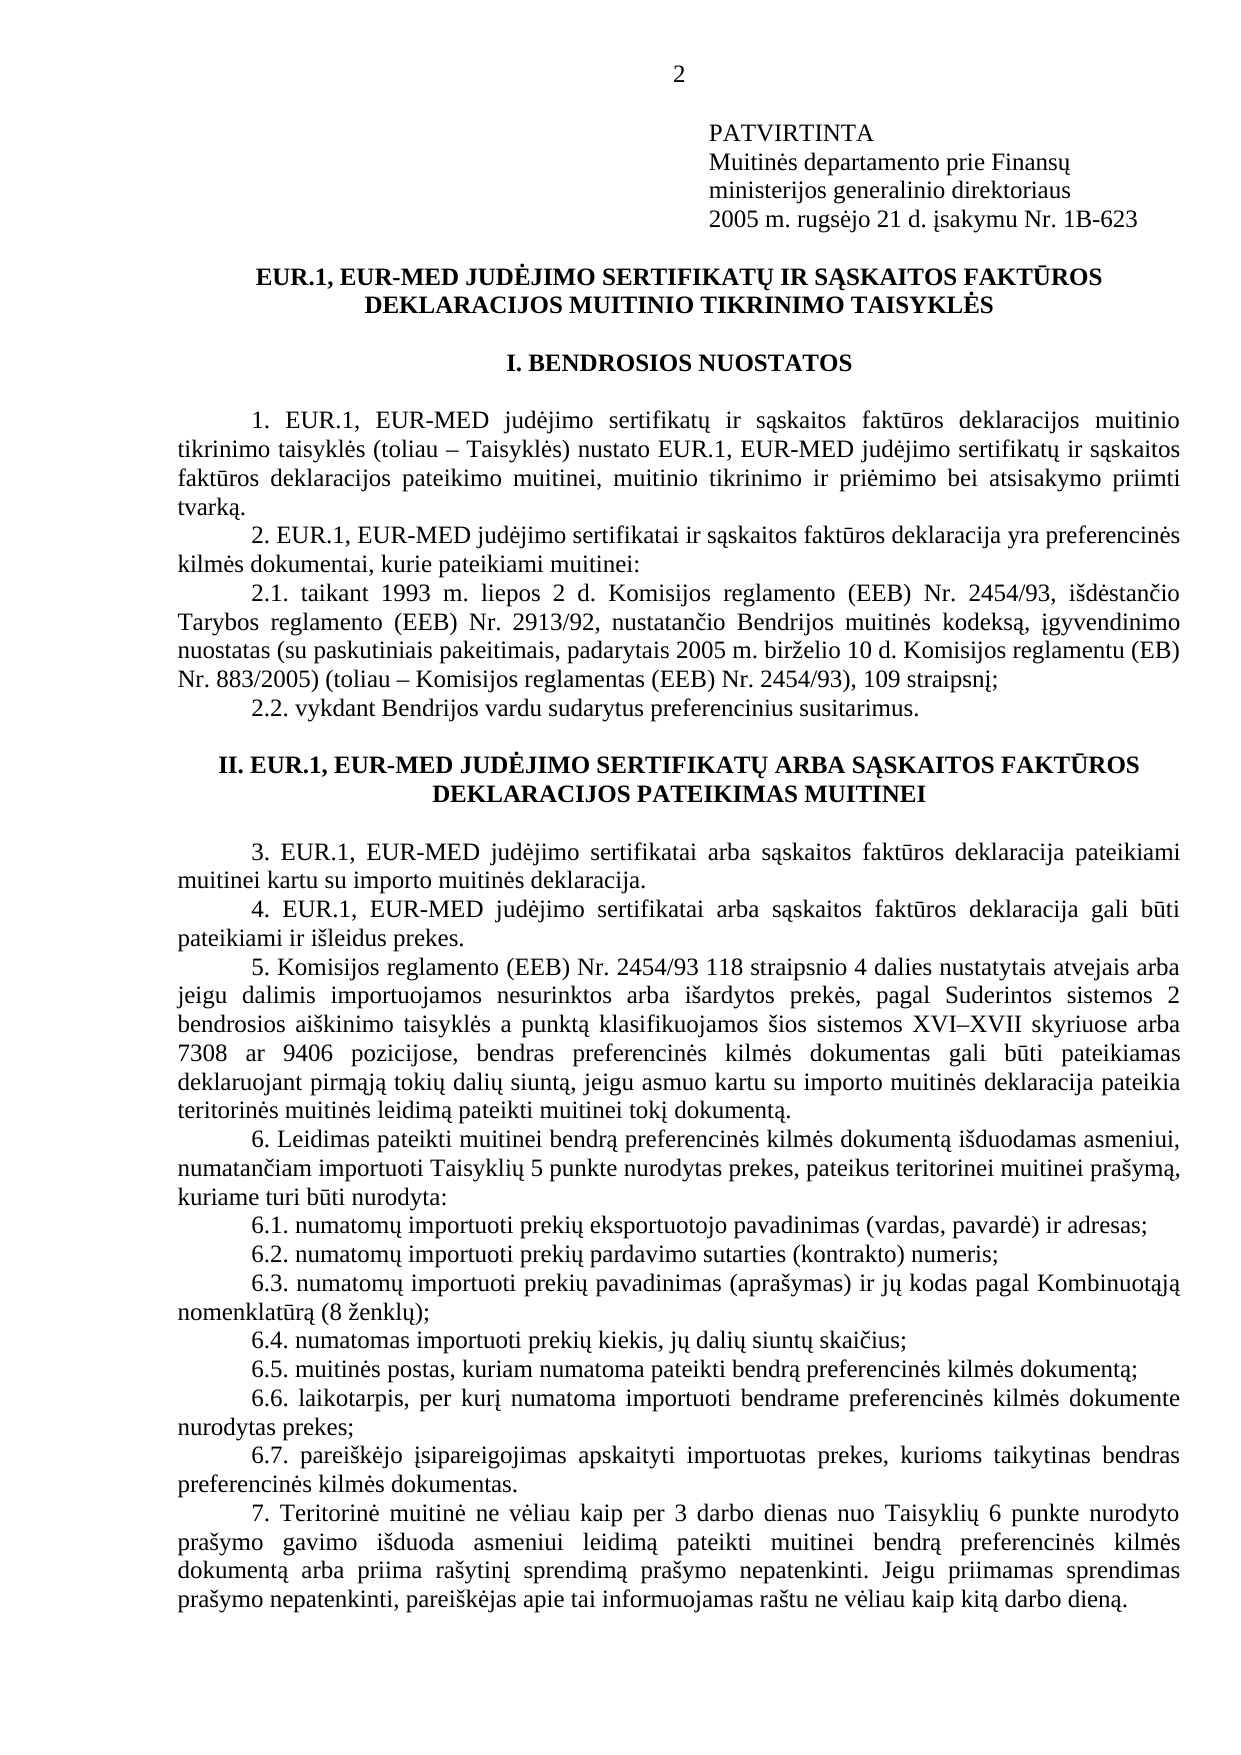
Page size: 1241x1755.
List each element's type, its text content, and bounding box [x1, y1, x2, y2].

text 6. Leidimas pateikti muitinei bendrą preferencinės kilmės dokumentą išduodamas asmeniui, numatančiam importuoti Taisyklių 5 punkte nurodytas prekes, pateikus teritorinei muitinei prašymą, kuriame turi būti nurodyta: [177, 1124, 1181, 1211]
text ministerijos generalinio direktoriaus [177, 176, 1181, 204]
text EUR.1, EUR-MED JUDĖJIMO SERTIFIKATŲ IR SĄSKAITOS FAKTŪROS DEKLARACIJOS MUITINIO TIKRINIMO TAISYKLĖS [177, 262, 1181, 319]
text 1. EUR.1, EUR-MED judėjimo sertifikatų ir sąskaitos faktūros deklaracijos muitinio tikrinimo taisyklės (toliau – Taisyklės) nustato EUR.1, EUR-MED judėjimo sertifikatų ir sąskaitos faktūros deklaracijos pateikimo muitinei, muitinio tikrinimo ir priėmimo bei atsisakymo priimti tvarką. [177, 406, 1181, 521]
text Muitinės departamento prie Finansų [177, 147, 1181, 176]
text 6.6. laikotarpis, per kurį numatoma importuoti bendrame preferencinės kilmės dokumente nurodytas prekes; [177, 1383, 1181, 1441]
text 2. EUR.1, EUR-MED judėjimo sertifikatai ir sąskaitos faktūros deklaracija yra preferencinės kilmės dokumentai, kurie pateikiami muitinei: [177, 521, 1181, 578]
text 5. Komisijos reglamento (EEB) Nr. 2454/93 118 straipsnio 4 dalies nustatytais atvejais arba jeigu dalimis importuojamos nesurinktos arba išardytos prekės, pagal Suderintos sistemos 2 bendrosios aiškinimo taisyklės a punktą klasifikuojamos šios sistemos XVI–XVII skyriuose arba 7308 ar 9406 pozicijose, bendras preferencinės kilmės dokumentas gali būti pateikiamas deklaruojant pirmąją tokių dalių siuntą, jeigu asmuo kartu su importo muitinės deklaracija pateikia teritorinės muitinės leidimą pateikti muitinei tokį dokumentą. [177, 952, 1181, 1124]
text 6.1. numatomų importuoti prekių eksportuotojo pavadinimas (vardas, pavardė) ir adresas; [177, 1211, 1181, 1239]
text 2.1. taikant 1993 m. liepos 2 d. Komisijos reglamento (EEB) Nr. 2454/93, išdėstančio Tarybos reglamento (EEB) Nr. 2913/92, nustatančio Bendrijos muitinės kodeksą, įgyvendinimo nuostatas (su paskutiniais pakeitimais, padarytais 2005 m. birželio 10 d. Komisijos reglamentu (EB) Nr. 883/2005) (toliau – Komisijos reglamentas (EEB) Nr. 2454/93), 109 straipsnį; [177, 578, 1181, 693]
text 2005 m. rugsėjo 21 d. įsakymu Nr. 1B-623 [177, 204, 1181, 233]
text 6.5. muitinės postas, kuriam numatoma pateikti bendrą preferencinės kilmės dokumentą; [177, 1354, 1181, 1383]
text 6.2. numatomų importuoti prekių pardavimo sutarties (kontrakto) numeris; [177, 1239, 1181, 1268]
text 3. EUR.1, EUR-MED judėjimo sertifikatai arba sąskaitos faktūros deklaracija pateikiami muitinei kartu su importo muitinės deklaracija. [177, 837, 1181, 894]
text II. EUR.1, EUR-MED JUDĖJIMO SERTIFIKATŲ ARBA SĄSKAITOS FAKTŪROS DEKLARACIJOS PATEIKIMAS MUITINEI [177, 751, 1181, 808]
text PATVIRTINTA [709, 118, 1181, 147]
text 6.3. numatomų importuoti prekių pavadinimas (aprašymas) ir jų kodas pagal Kombinuotąją nomenklatūrą (8 ženklų); [177, 1268, 1181, 1326]
text 4. EUR.1, EUR-MED judėjimo sertifikatai arba sąskaitos faktūros deklaracija gali būti pateikiami ir išleidus prekes. [177, 894, 1181, 952]
text 7. Teritorinė muitinė ne vėliau kaip per 3 darbo dienas nuo Taisyklių 6 punkte nurodyto prašymo gavimo išduoda asmeniui leidimą pateikti muitinei bendrą preferencinės kilmės dokumentą arba priima rašytinį sprendimą prašymo nepatenkinti. Jeigu priimamas sprendimas prašymo nepatenkinti, pareiškėjas apie tai informuojamas raštu ne vėliau kaip kitą darbo dieną. [177, 1498, 1181, 1613]
text 6.7. pareiškėjo įsipareigojimas apskaityti importuotas prekes, kurioms taikytinas bendras preferencinės kilmės dokumentas. [177, 1441, 1181, 1498]
text I. BENDROSIOS NUOSTATOS [177, 348, 1181, 377]
text 6.4. numatomas importuoti prekių kiekis, jų dalių siuntų skaičius; [177, 1326, 1181, 1354]
text 2.2. vykdant Bendrijos vardu sudarytus preferencinius susitarimus. [177, 693, 1181, 722]
